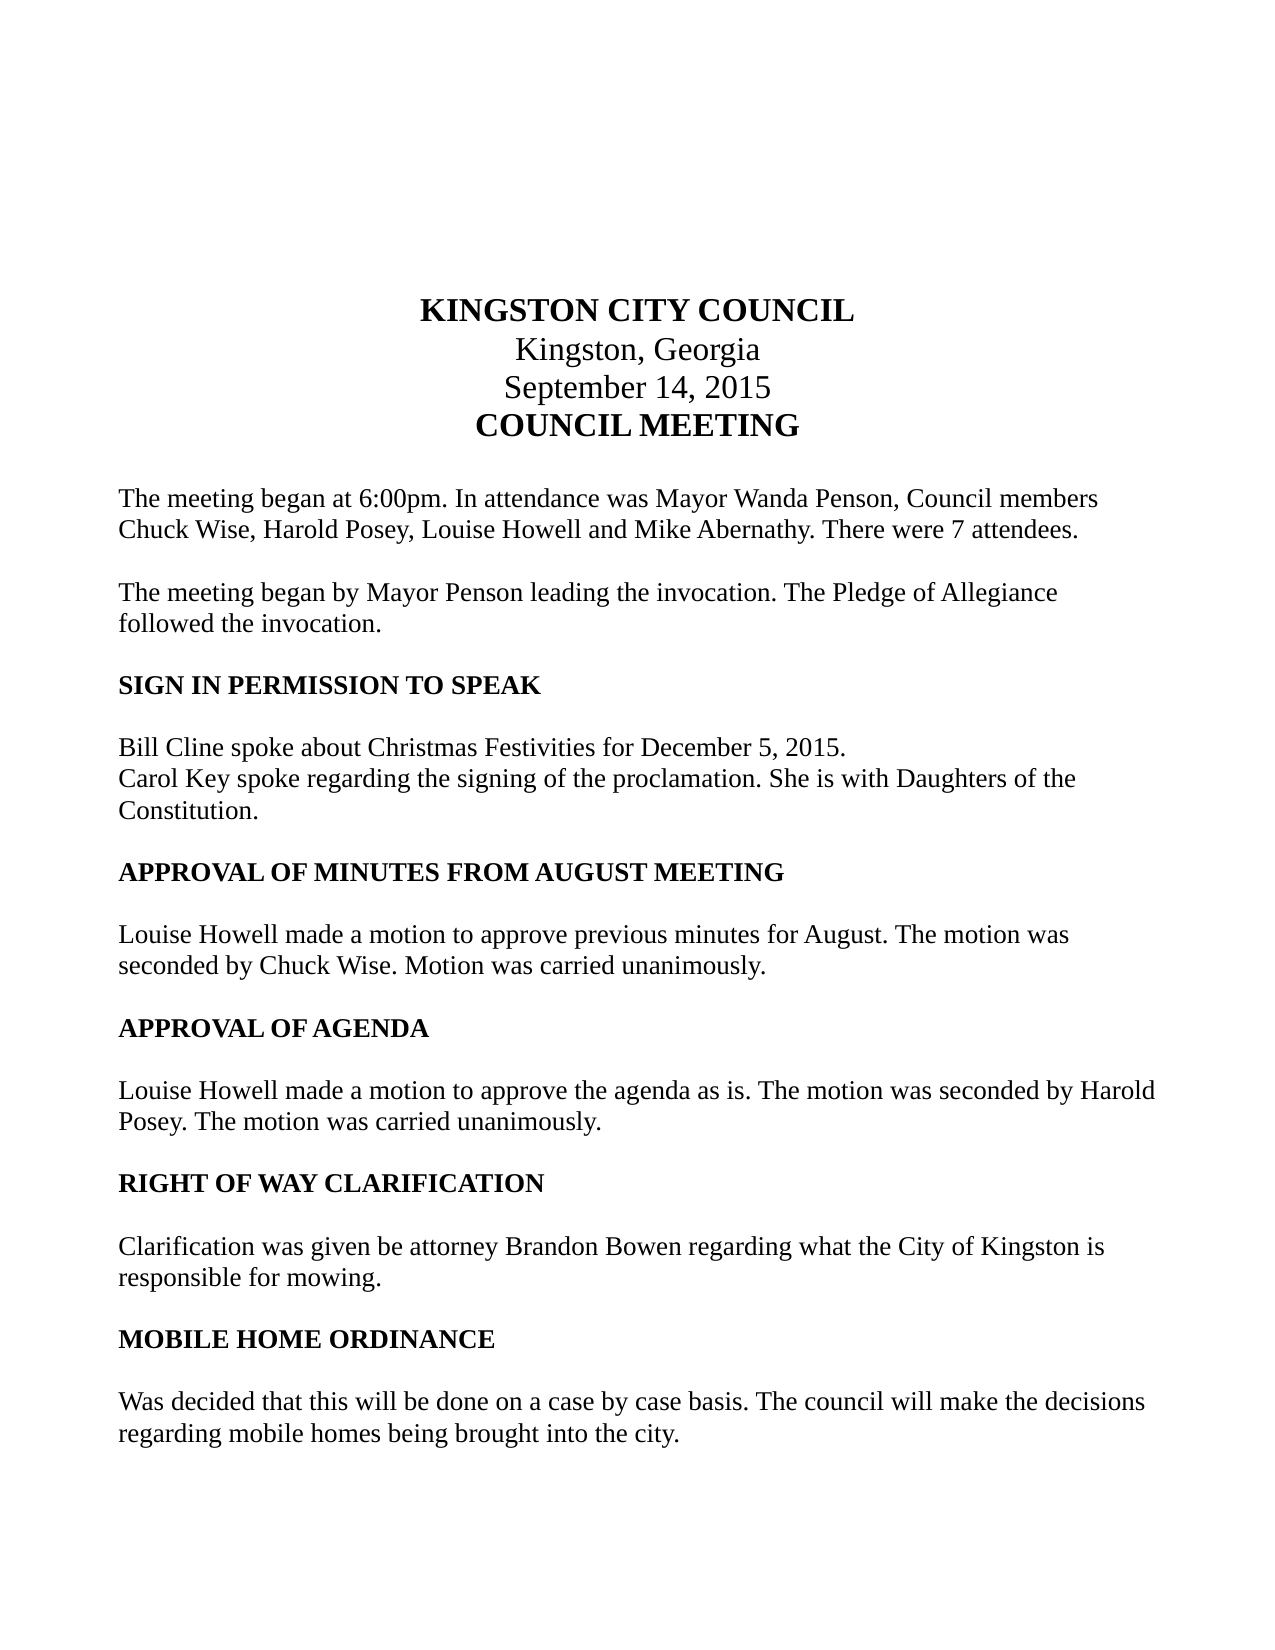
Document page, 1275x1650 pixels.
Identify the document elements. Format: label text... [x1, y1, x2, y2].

text The meeting began at 6:00pm. In attendance was Mayor Wanda Penson, Council members Chuck Wise, Harold Posey, Louise Howell and Mike Abernathy. There were 7 attendees. [118, 482, 1157, 544]
text Carol Key spoke regarding the signing of the proclamation. She is with Daughters of the Constitution. [118, 763, 1157, 825]
text Kingston, Georgia [118, 329, 1157, 367]
text Louise Howell made a motion to approve previous minutes for August. The motion was seconded by Chuck Wise. Motion was carried unanimously. [118, 918, 1157, 981]
text Clarification was given be attorney Brandon Bowen regarding what the City of Kingston is responsible for mowing. [118, 1230, 1157, 1292]
text RIGHT OF WAY CLARIFICATION [118, 1167, 1157, 1199]
text Louise Howell made a motion to approve the agenda as is. The motion was seconded by Harold Posey. The motion was carried unanimously. [118, 1074, 1157, 1136]
text Was decided that this will be done on a case by case basis. The council will make the decisions regarding mobile homes being brought into the city. [118, 1386, 1157, 1448]
text The meeting began by Mayor Penson leading the invocation. The Pledge of Allegiance followed the invocation. [118, 576, 1157, 638]
text APPROVAL OF MINUTES FROM AUGUST MEETING [118, 856, 1157, 887]
text COUNCIL MEETING [118, 406, 1157, 444]
text SIGN IN PERMISSION TO SPEAK [118, 669, 1157, 700]
text Bill Cline spoke about Christmas Festivities for December 5, 2015. [118, 731, 1157, 763]
text KINGSTON CITY COUNCIL [118, 291, 1157, 329]
text APPROVAL OF AGENDA [118, 1012, 1157, 1043]
text MOBILE HOME ORDINANCE [118, 1323, 1157, 1354]
text September 14, 2015 [118, 367, 1157, 406]
